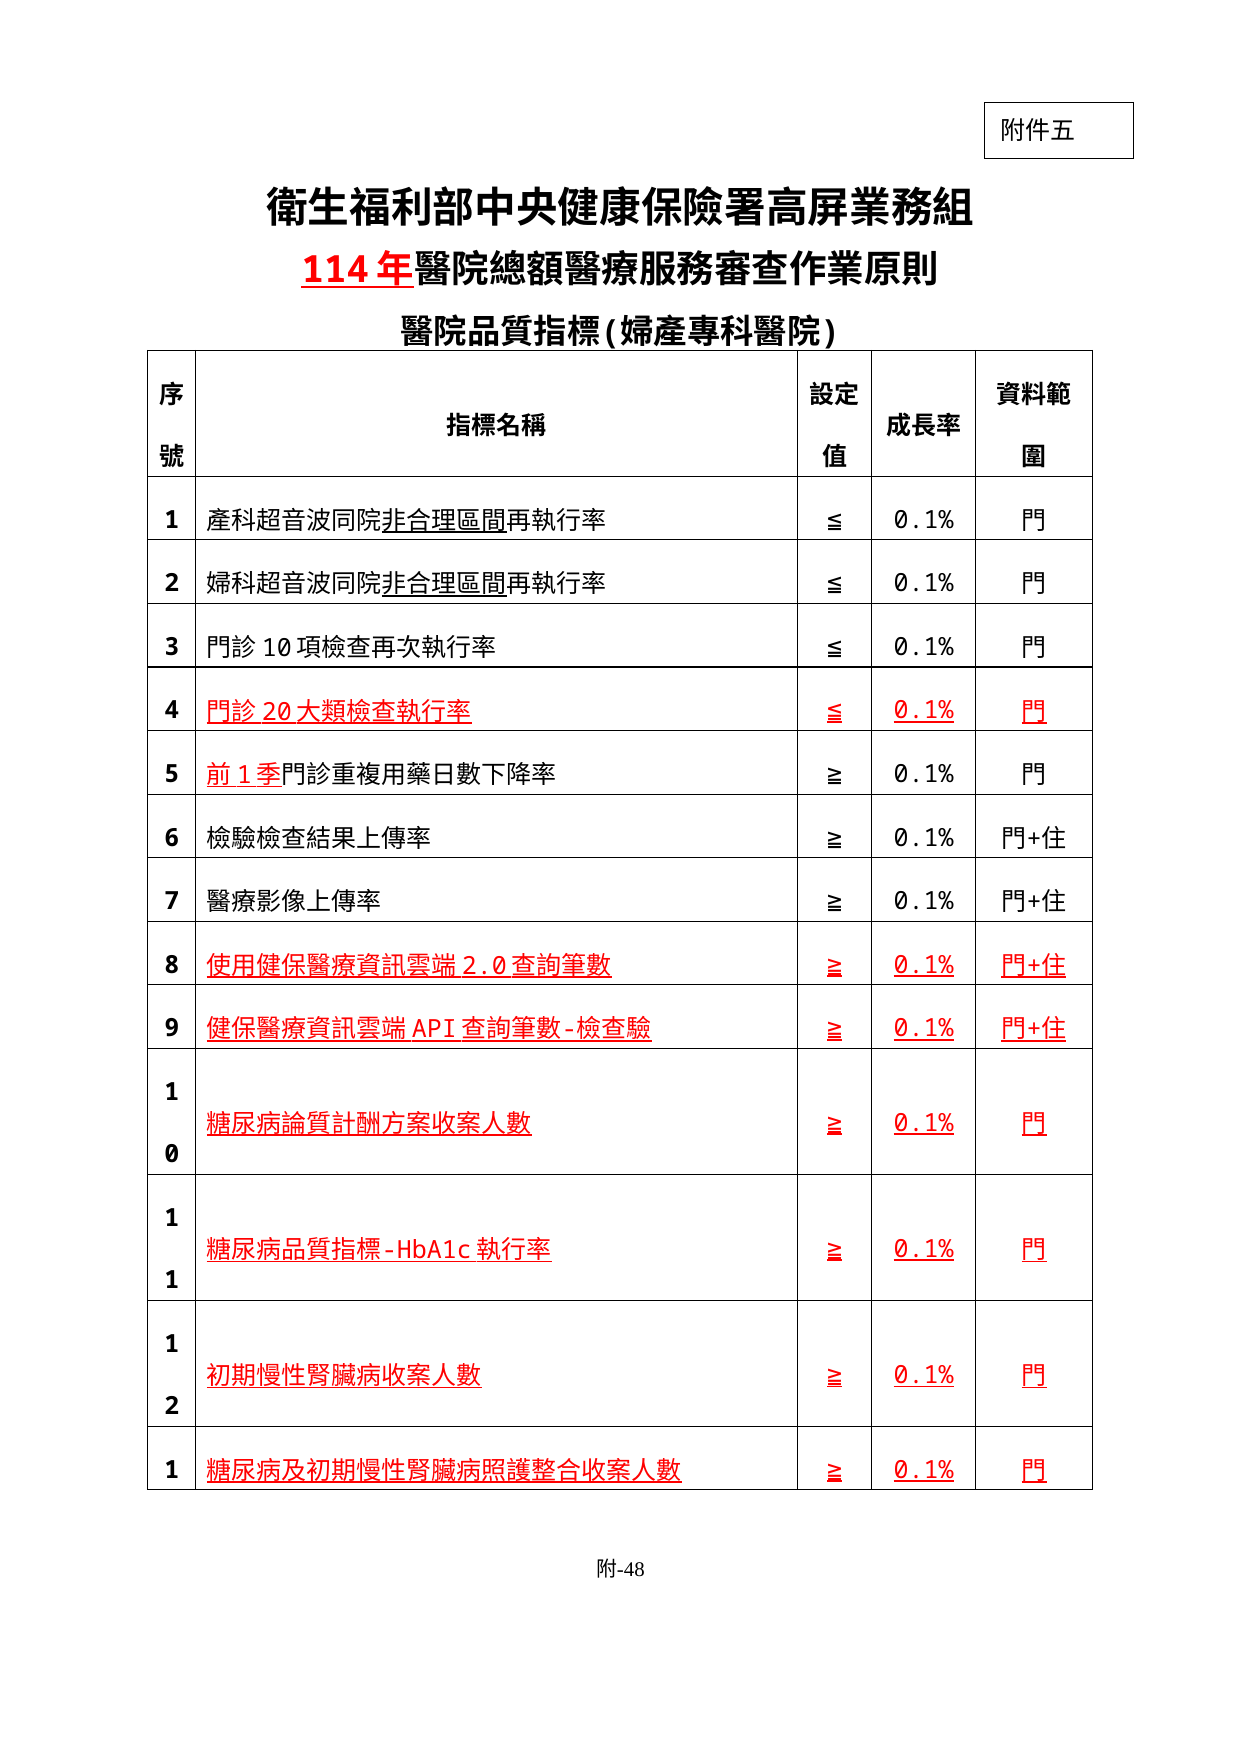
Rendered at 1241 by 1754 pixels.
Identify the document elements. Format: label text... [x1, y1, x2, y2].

table_cell 2 [148, 540, 195, 603]
table_cell ≧ [798, 1175, 871, 1300]
table_cell 糖尿病論質計酬方案收案人數 [196, 1049, 797, 1174]
table_cell 檢驗檢查結果上傳率 [196, 795, 797, 857]
table_cell 門 [976, 1427, 1092, 1489]
table_cell 1 [148, 477, 195, 539]
table_cell 6 [148, 795, 195, 857]
table_cell 門 [976, 540, 1092, 603]
text 醫院品質指標(婦產專科醫院) [148, 287, 1092, 350]
table_cell 門+住 [976, 795, 1092, 857]
table_header 成長率 [872, 351, 975, 476]
table_header 資料範圍 [976, 351, 1092, 476]
table_cell ≧ [798, 1301, 871, 1426]
table_cell 門 [976, 477, 1092, 539]
table_cell 初期慢性腎臟病收案人數 [196, 1301, 797, 1426]
table_cell 使用健保醫療資訊雲端2.0查詢筆數 [196, 922, 797, 984]
table_cell 0.1% [872, 604, 975, 666]
table_cell ≧ [798, 858, 871, 921]
table_cell 4 [148, 668, 195, 730]
table_cell 0.1% [872, 731, 975, 793]
table_cell 3 [148, 604, 195, 666]
table_cell 門 [976, 668, 1092, 730]
table_cell 健保醫療資訊雲端API查詢筆數-檢查驗 [196, 985, 797, 1048]
table_cell 門 [976, 1049, 1092, 1174]
table_cell 0.1% [872, 1301, 975, 1426]
table_cell 婦科超音波同院非合理區間再執行率 [196, 540, 797, 603]
table_cell 門診20大類檢查執行率 [196, 668, 797, 730]
table_cell 糖尿病品質指標-HbA1c執行率 [196, 1175, 797, 1300]
table_cell ≦ [798, 668, 871, 730]
text [985, 103, 1133, 158]
table_cell 0.1% [872, 668, 975, 730]
table_cell 7 [148, 858, 195, 921]
table_header 設定值 [798, 351, 871, 476]
table_cell ≧ [798, 1427, 871, 1489]
table_cell ≧ [798, 922, 871, 984]
table_cell 5 [148, 731, 195, 793]
table_cell 門+住 [976, 858, 1092, 921]
table_cell 1 [148, 1427, 195, 1489]
table_cell 門+住 [976, 985, 1092, 1048]
table_cell 9 [148, 985, 195, 1048]
table_header 序號 [148, 351, 195, 476]
text 衛生福利部中央健康保險署高屏業務組 [148, 162, 1092, 225]
table_cell 0.1% [872, 858, 975, 921]
table_cell 門 [976, 604, 1092, 666]
table_cell ≦ [798, 540, 871, 603]
text 114年醫院總額醫療服務審查作業原則 [148, 225, 1092, 287]
table_cell 0.1% [872, 1175, 975, 1300]
table_cell ≧ [798, 795, 871, 857]
table_header 指標名稱 [196, 351, 797, 476]
table_cell 0.1% [872, 1427, 975, 1489]
table_cell 0.1% [872, 477, 975, 539]
table_cell ≧ [798, 731, 871, 793]
table_cell 0.1% [872, 922, 975, 984]
table_cell 0.1% [872, 1049, 975, 1174]
table_cell ≧ [798, 1049, 871, 1174]
table_cell 0.1% [872, 540, 975, 603]
table_cell 前1季門診重複用藥日數下降率 [196, 731, 797, 793]
table_cell ≦ [798, 604, 871, 666]
table_cell 11 [148, 1175, 195, 1300]
table_cell 12 [148, 1301, 195, 1426]
table_cell ≧ [798, 985, 871, 1048]
table_cell 10 [148, 1049, 195, 1174]
table_cell 醫療影像上傳率 [196, 858, 797, 921]
table_cell 門診10項檢查再次執行率 [196, 604, 797, 666]
table_cell 0.1% [872, 985, 975, 1048]
text 附件五 [1000, 110, 1118, 147]
table_cell 門+住 [976, 922, 1092, 984]
table_cell 0.1% [872, 795, 975, 857]
table_cell 8 [148, 922, 195, 984]
table_cell 糖尿病及初期慢性腎臟病照護整合收案人數 [196, 1427, 797, 1489]
table_cell ≦ [798, 477, 871, 539]
table_cell 門 [976, 731, 1092, 793]
table_cell 門 [976, 1175, 1092, 1300]
table_cell 產科超音波同院非合理區間再執行率 [196, 477, 797, 539]
table_cell 門 [976, 1301, 1092, 1426]
